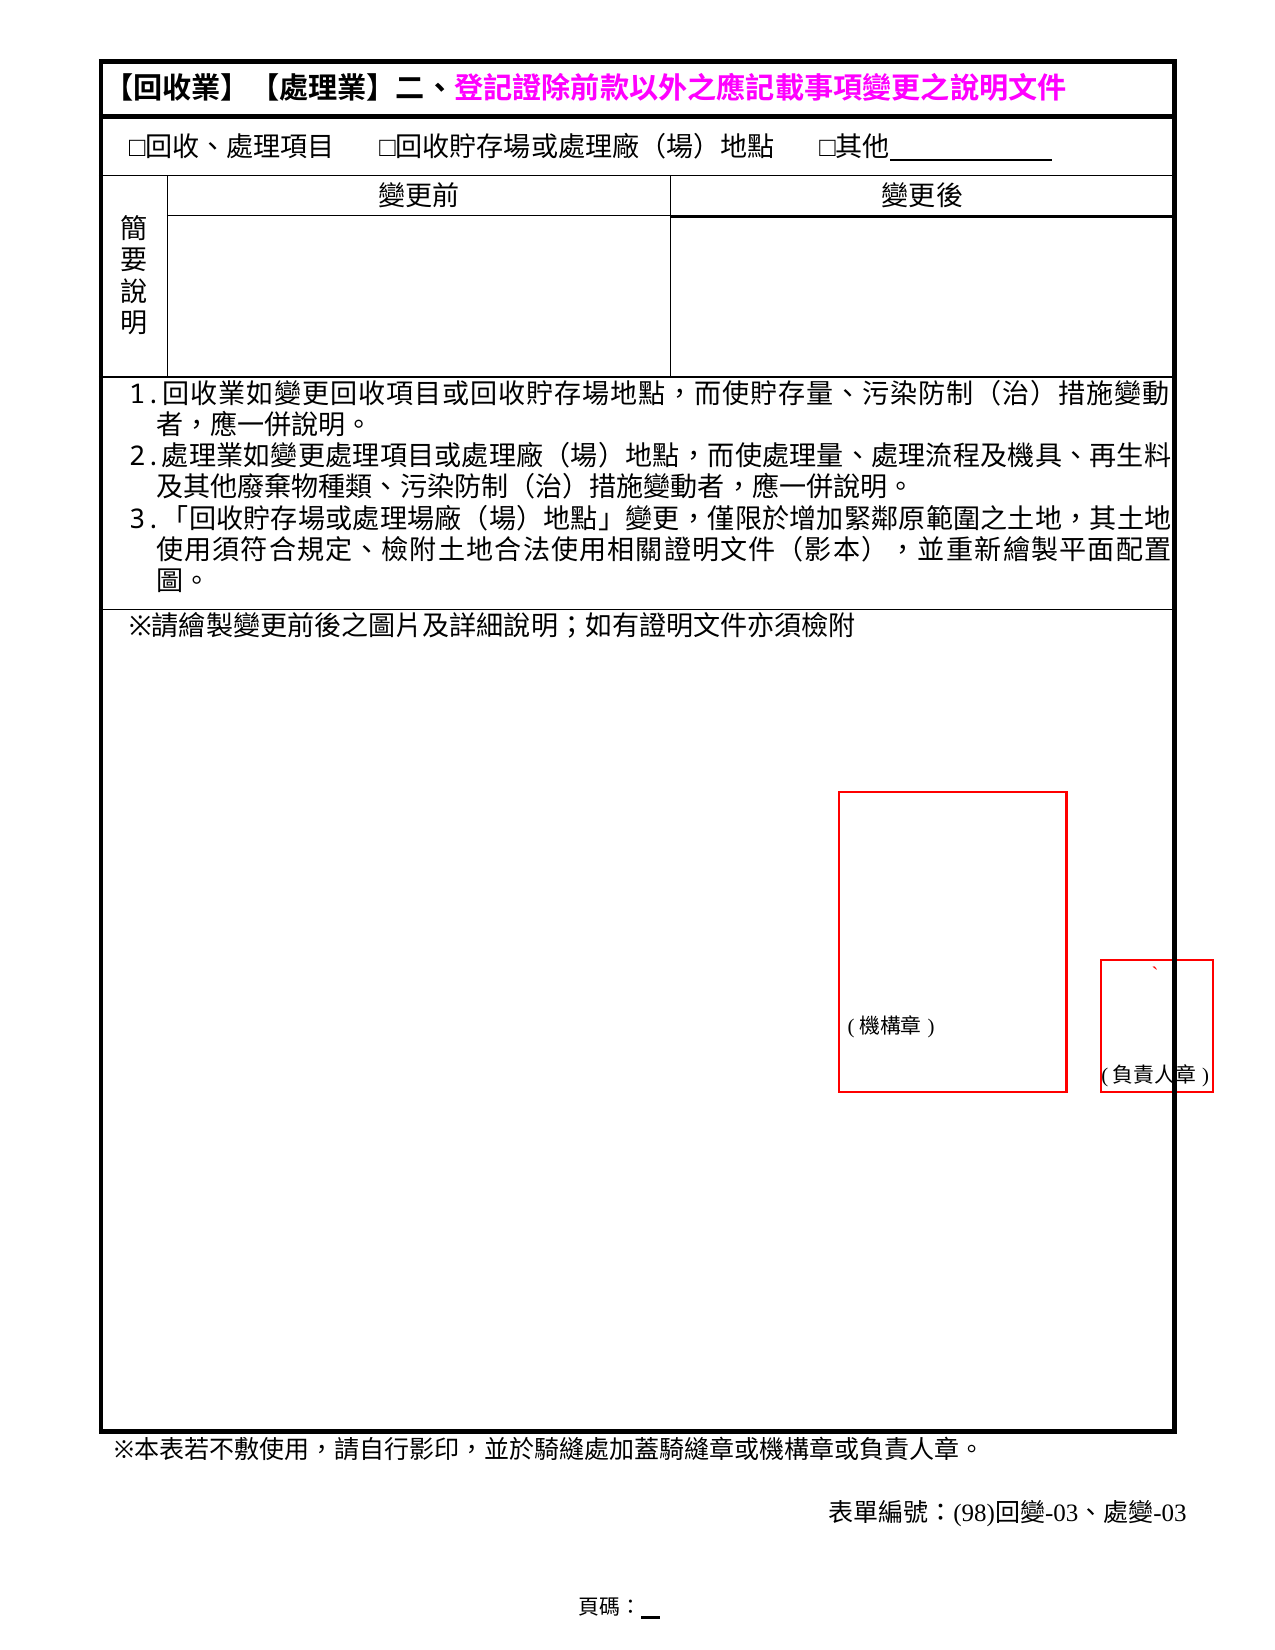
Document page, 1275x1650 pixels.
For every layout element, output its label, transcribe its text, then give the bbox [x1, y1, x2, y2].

table_cell ※請繪製變更前後之圖片及詳細說明；如有證明文件亦須檢附 [103, 610, 1172, 1429]
table_cell [168, 216, 670, 376]
table_cell □回收貯存場或處理廠（場）地點 [351, 119, 816, 175]
table_cell □回收、處理項目 [103, 119, 351, 175]
table_header 【回收業】【處理業】二、登記證除前款以外之應記載事項變更之說明文件 [103, 64, 1172, 114]
table_cell 變更後 [671, 176, 1172, 215]
table_cell [671, 218, 1172, 376]
table_cell □其他 [816, 119, 1172, 175]
table_cell 變更前 [168, 176, 670, 215]
text 表單編號：(98)回變-03、處變-03 [214, 1496, 1186, 1527]
table_cell 簡 要 說 明 [103, 176, 167, 376]
text ※本表若不敷使用，請自行影印，並於騎縫處加蓋騎縫章或機構章或負責人章。 [114, 1434, 1186, 1465]
table_cell 1.回收業如變更回收項目或回收貯存場地點，而使貯存量、污染防制（治）措施變動者，應一併說明。 2.處理業如變更處理項目或處理廠（場）地點，而使處理量、處理流程及機具、再生料及其他廢棄物種類、污染防制（治）措施變動者，應一併說明。 3.「回收貯存場或處理場廠（場）地點」變更，僅限於增加緊鄰原範圍之土地，其土地使用須符合規定、檢附土地合法使用相關證明文件（影本），並重新繪製平面配置圖。 [103, 378, 1172, 609]
